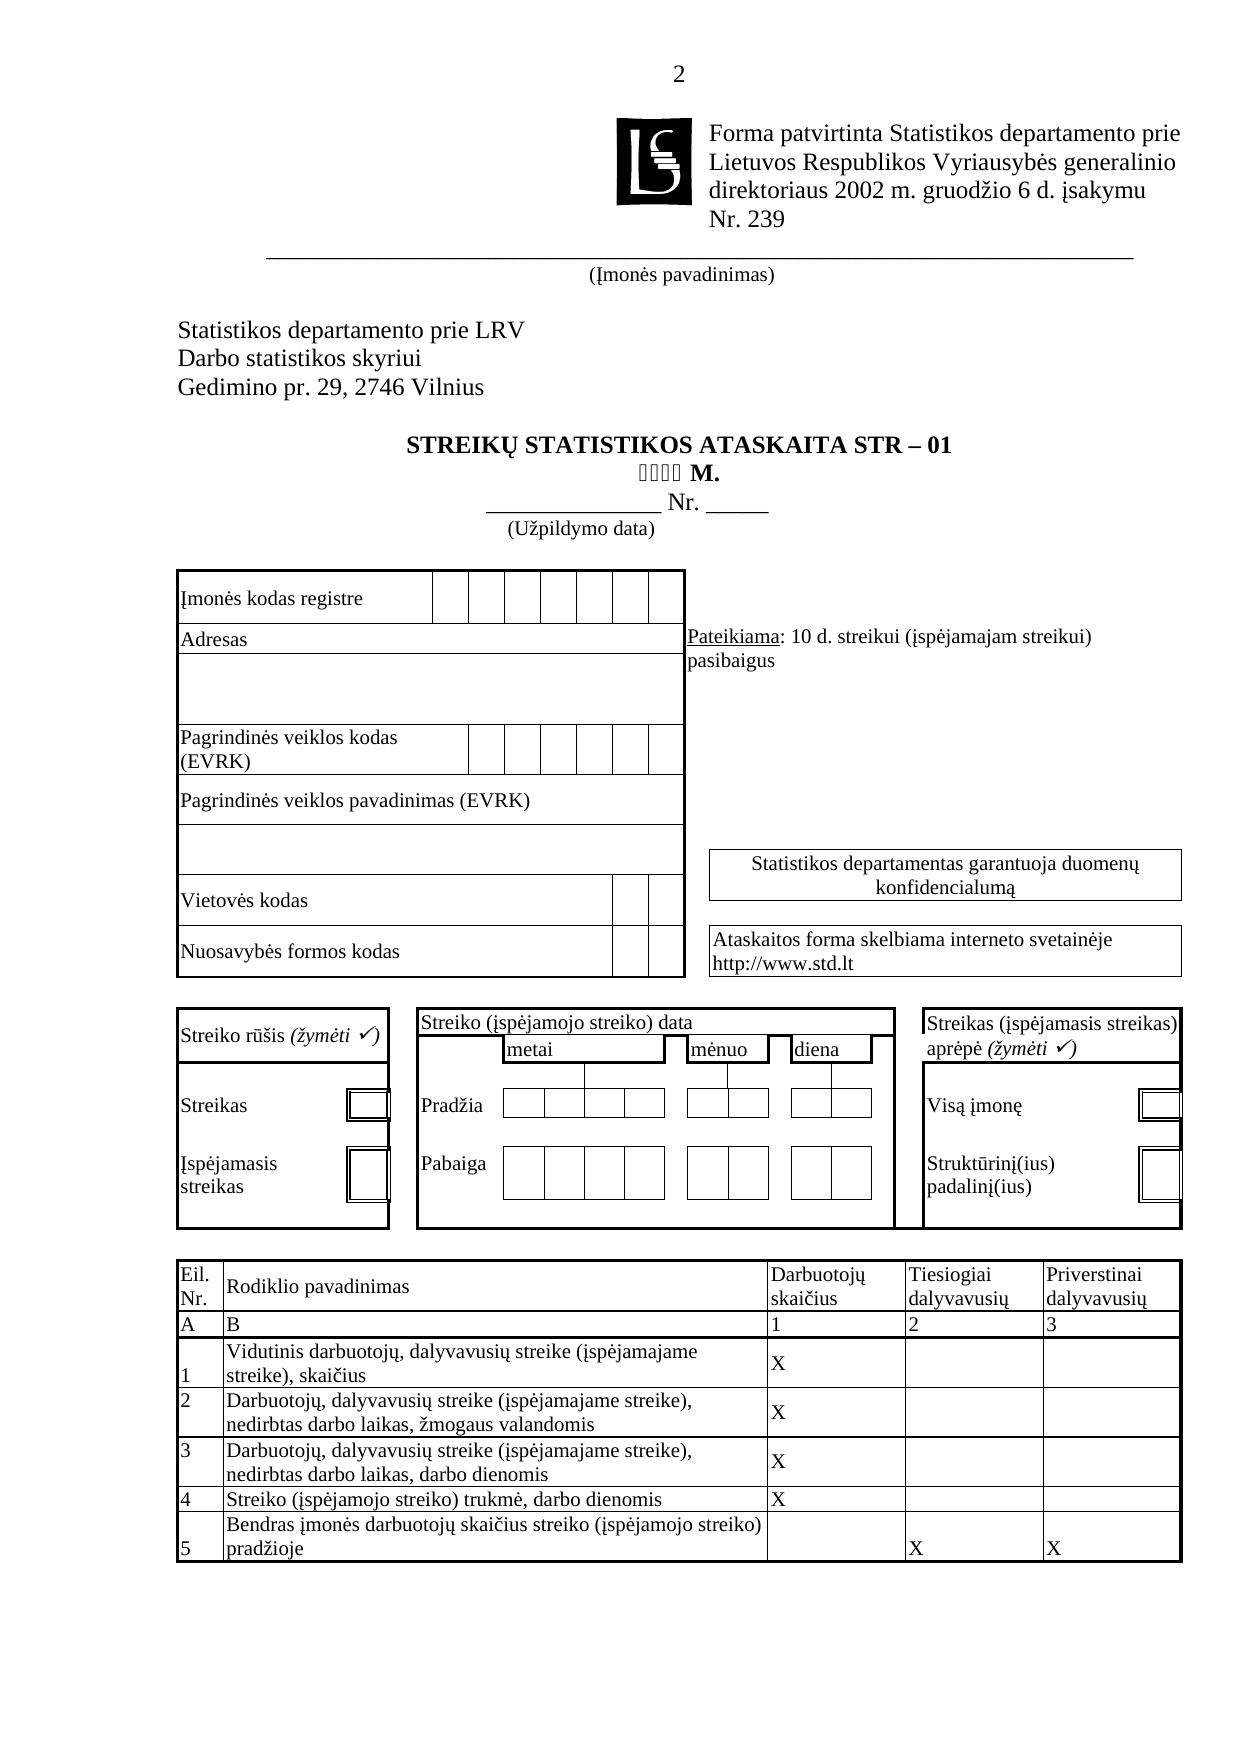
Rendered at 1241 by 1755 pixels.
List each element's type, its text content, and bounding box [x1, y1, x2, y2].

table_cell [585, 1064, 624, 1088]
table_cell [1176, 824, 1181, 849]
table_header Rodiklio pavadinimas [224, 1262, 767, 1310]
table_cell 2 [906, 1312, 1043, 1336]
table_cell [613, 725, 648, 774]
table_cell [925, 1117, 1141, 1146]
table_cell [832, 1147, 871, 1198]
table_cell X [906, 1512, 1043, 1560]
table_cell [505, 725, 540, 774]
table_cell [469, 725, 504, 774]
table_cell X [1044, 1512, 1179, 1560]
table_cell [832, 1064, 872, 1088]
table_cell [770, 1037, 790, 1061]
table_cell [896, 1117, 922, 1146]
table_cell [686, 774, 1176, 799]
table_cell [768, 1512, 905, 1560]
table_cell X [768, 1388, 905, 1436]
table_cell mėnuo [689, 1035, 767, 1061]
table_header Streiko rūšis (žymėti ) [179, 1010, 387, 1061]
table_cell [351, 1151, 386, 1198]
table_header Darbuotojų skaičius [768, 1262, 905, 1310]
table_cell [419, 1117, 504, 1146]
table_cell [504, 1089, 544, 1117]
table_cell [768, 1061, 791, 1088]
table_cell [686, 849, 709, 874]
table_cell Statistikos departamentas garantuoja duomenų konfidencialumą [710, 850, 1181, 899]
table_cell [686, 950, 709, 976]
table_cell [906, 1438, 1043, 1486]
table_cell [391, 1146, 416, 1198]
text (Įmonės pavadinimas) [177, 262, 1181, 286]
table_cell Vidutinis darbuotojų, dalyvavusių streike (įspėjamajame streike), skaičius [224, 1339, 767, 1387]
table_cell [625, 1089, 664, 1117]
table_cell [872, 1199, 893, 1227]
table_header [896, 1007, 922, 1034]
table_cell Pabaiga [419, 1146, 503, 1198]
table_cell [391, 1088, 416, 1117]
table_cell 2 [179, 1388, 223, 1436]
table_cell Darbuotojų, dalyvavusių streike (įspėjamajame streike), nedirbtas darbo laikas, žmogaus valandomis [224, 1388, 767, 1436]
table_header [469, 572, 504, 623]
table_cell metai [505, 1035, 663, 1061]
table_cell [872, 1061, 893, 1088]
table_cell [896, 1088, 922, 1117]
table_cell [585, 1089, 624, 1117]
table_cell [504, 1118, 544, 1146]
table_cell [906, 1388, 1043, 1436]
text Forma patvirtinta Statistikos departamento prie Lietuvos Respublikos Vyriausybės generalinio [709, 118, 1181, 176]
table_cell [613, 875, 648, 924]
table_cell [544, 1118, 584, 1146]
table_cell Ataskaitos forma skelbiama interneto svetainėje http://www.std.lt [710, 926, 1181, 976]
table_cell [649, 875, 683, 924]
table_cell [728, 1064, 768, 1088]
table_cell [791, 1200, 831, 1227]
table_cell [1176, 774, 1181, 799]
table_cell [504, 1147, 544, 1198]
table_cell [728, 1200, 768, 1227]
table_cell [348, 1203, 387, 1227]
table_cell [896, 1199, 922, 1227]
table_cell [925, 1199, 1141, 1227]
table_cell Darbuotojų, dalyvavusių streike (įspėjamajame streike), nedirbtas darbo laikas, darbo dienomis [224, 1438, 767, 1486]
table_header Tiesiogiai dalyvavusių [906, 1262, 1043, 1310]
table_cell [688, 1089, 728, 1117]
table_cell [769, 1146, 791, 1198]
table_cell [541, 725, 576, 774]
table_cell [686, 724, 1176, 749]
table_header [390, 1007, 416, 1034]
table_cell [1176, 596, 1181, 623]
table_cell [584, 1118, 624, 1146]
table_cell [896, 1061, 922, 1088]
table_header [686, 569, 1176, 596]
table_cell [1044, 1388, 1179, 1436]
text (Užpildymo data) [177, 516, 1181, 540]
table_cell [1044, 1438, 1179, 1486]
table_cell Vietovės kodas [179, 875, 612, 924]
text direktoriaus 2002 m. gruodžio 6 d. įsakymu Nr. 239 [709, 176, 1181, 233]
table_cell [710, 901, 1181, 924]
table_cell Adresas [179, 624, 683, 653]
table_cell [613, 926, 648, 976]
table_cell [1176, 688, 1181, 724]
table_cell X [768, 1487, 905, 1511]
table_cell [686, 824, 1176, 849]
table_cell Streikas [179, 1088, 346, 1117]
table_cell [390, 1034, 416, 1061]
table_cell [665, 1061, 688, 1088]
table_cell [1176, 623, 1181, 653]
table_cell [585, 1147, 624, 1198]
table_cell [686, 900, 709, 924]
table_cell [896, 1146, 922, 1198]
table_cell [1176, 724, 1181, 749]
table_cell 4 [179, 1487, 223, 1511]
text Statistikos departamento prie LRV [177, 315, 1181, 343]
table_cell Pradžia [419, 1088, 503, 1117]
table_cell [688, 1147, 728, 1198]
table_cell [831, 1118, 872, 1146]
table_cell [584, 1200, 624, 1227]
table_cell [896, 1034, 924, 1061]
table_cell [544, 1200, 584, 1227]
table_cell [649, 725, 683, 774]
table_header [613, 572, 648, 623]
table_cell [390, 1117, 416, 1146]
table_cell [925, 1064, 1141, 1088]
table_cell 1 [768, 1312, 905, 1336]
table_cell [1141, 1064, 1179, 1088]
table_cell [1141, 1203, 1179, 1227]
table_cell [419, 1061, 504, 1088]
table_cell [649, 926, 683, 976]
table_cell [1044, 1339, 1179, 1387]
table_cell [728, 1118, 768, 1146]
table_cell [179, 1199, 348, 1227]
table_cell [686, 596, 1176, 623]
table_header [577, 572, 612, 623]
table_cell [906, 1487, 1043, 1511]
table_cell [906, 1339, 1043, 1387]
table_cell Įspėjamasis streikas [179, 1146, 346, 1198]
table_cell A [179, 1312, 223, 1336]
table_cell [872, 1088, 893, 1117]
table_cell [791, 1064, 831, 1088]
table_cell [390, 1061, 416, 1088]
table_cell [624, 1118, 664, 1146]
table_cell [729, 1089, 768, 1117]
table_cell [792, 1089, 831, 1117]
table_cell [577, 725, 612, 774]
table_cell [351, 1093, 386, 1117]
table_cell [419, 1199, 504, 1227]
table_cell [686, 874, 709, 899]
table_cell [872, 1146, 893, 1198]
table_cell [688, 1200, 728, 1227]
table_cell [665, 1146, 687, 1198]
table_cell [179, 1117, 348, 1146]
text Darbo statistikos skyriui [177, 343, 1181, 372]
table_header [1176, 569, 1181, 596]
table_cell [1143, 1151, 1179, 1198]
table_cell [791, 1118, 831, 1146]
table_cell [1176, 749, 1181, 774]
table_cell [545, 1147, 584, 1198]
table_cell [665, 1117, 688, 1146]
table_cell [625, 1147, 664, 1198]
table_header Priverstinai dalyvavusių [1044, 1262, 1179, 1310]
table_cell [348, 1064, 387, 1088]
table_cell [666, 1037, 686, 1061]
table_cell [179, 825, 683, 874]
table_cell Streiko (įspėjamojo streiko) trukmė, darbo dienomis [224, 1487, 767, 1511]
table_cell [768, 1117, 791, 1146]
table_header Įmonės kodas registre [179, 572, 432, 623]
table_cell Pagrindinės veiklos pavadinimas (EVRK) [179, 775, 683, 824]
table_cell [686, 799, 1176, 824]
table_cell [768, 1199, 791, 1227]
table_cell [831, 1200, 872, 1227]
table_cell [624, 1200, 664, 1227]
table_cell [873, 1037, 893, 1061]
table_header Streikas (įspėjamasis streikas) aprėpė (žymėti ) [924, 1010, 1179, 1061]
table_cell [545, 1089, 584, 1117]
table_cell 3 [179, 1438, 223, 1486]
table_cell [390, 1199, 416, 1227]
table_cell [769, 1088, 791, 1117]
table_cell B [224, 1312, 767, 1336]
table_header [433, 572, 468, 623]
table_cell [504, 1064, 544, 1088]
table_cell [624, 1064, 664, 1088]
text Gedimino pr. 29, 2746 Vilnius [177, 372, 1181, 401]
table_cell [686, 749, 1176, 774]
table_cell [792, 1147, 831, 1198]
table_cell [544, 1064, 584, 1088]
text STREIKŲ STATISTIKOS ATASKAITA STR – 01 [177, 430, 1181, 458]
table_cell 3 [1044, 1312, 1179, 1336]
table_cell 5 [179, 1512, 223, 1560]
table_cell Struktūrinį(ius) padalinį(ius) [925, 1146, 1138, 1198]
table_header Eil.Nr. [179, 1262, 223, 1310]
table_cell [665, 1088, 687, 1117]
table_cell [688, 1064, 727, 1088]
table_header [541, 572, 576, 623]
text  m. [177, 458, 1181, 487]
table_cell [872, 1117, 893, 1146]
table_cell [504, 1200, 544, 1227]
table_header [649, 572, 683, 623]
table_cell [729, 1147, 768, 1198]
table_cell Bendras įmonės darbuotojų skaičius streiko (įspėjamojo streiko) pradžioje [224, 1512, 767, 1560]
table_cell Visą įmonę [925, 1088, 1138, 1117]
table_cell [688, 1118, 728, 1146]
table_cell [348, 1122, 387, 1146]
table_cell Nuosavybės formos kodas [179, 926, 612, 976]
table_cell [686, 925, 709, 950]
table_cell Pateikiama: 10 d. streikui (įspėjamajam streikui) pasibaigus [686, 623, 1176, 724]
table_cell [1143, 1093, 1179, 1117]
table_cell [1176, 799, 1181, 824]
table_cell Pagrindinės veiklos kodas (EVRK) [179, 725, 468, 774]
table_cell [1044, 1487, 1179, 1511]
table_header Streiko (įspėjamojo streiko) data [419, 1010, 893, 1034]
table_cell [179, 1064, 348, 1088]
table_cell diena [793, 1035, 870, 1061]
text ______________ Nr. _____ [177, 487, 1181, 516]
table_header [505, 572, 540, 623]
table_cell [832, 1089, 871, 1117]
table_cell [179, 654, 683, 724]
table_cell [1176, 653, 1181, 688]
table_cell [419, 1037, 502, 1061]
table_cell X [768, 1438, 905, 1486]
table_cell 1 [179, 1339, 223, 1387]
table_cell [1141, 1122, 1179, 1146]
table_cell [665, 1199, 688, 1227]
table_cell X [768, 1339, 905, 1387]
